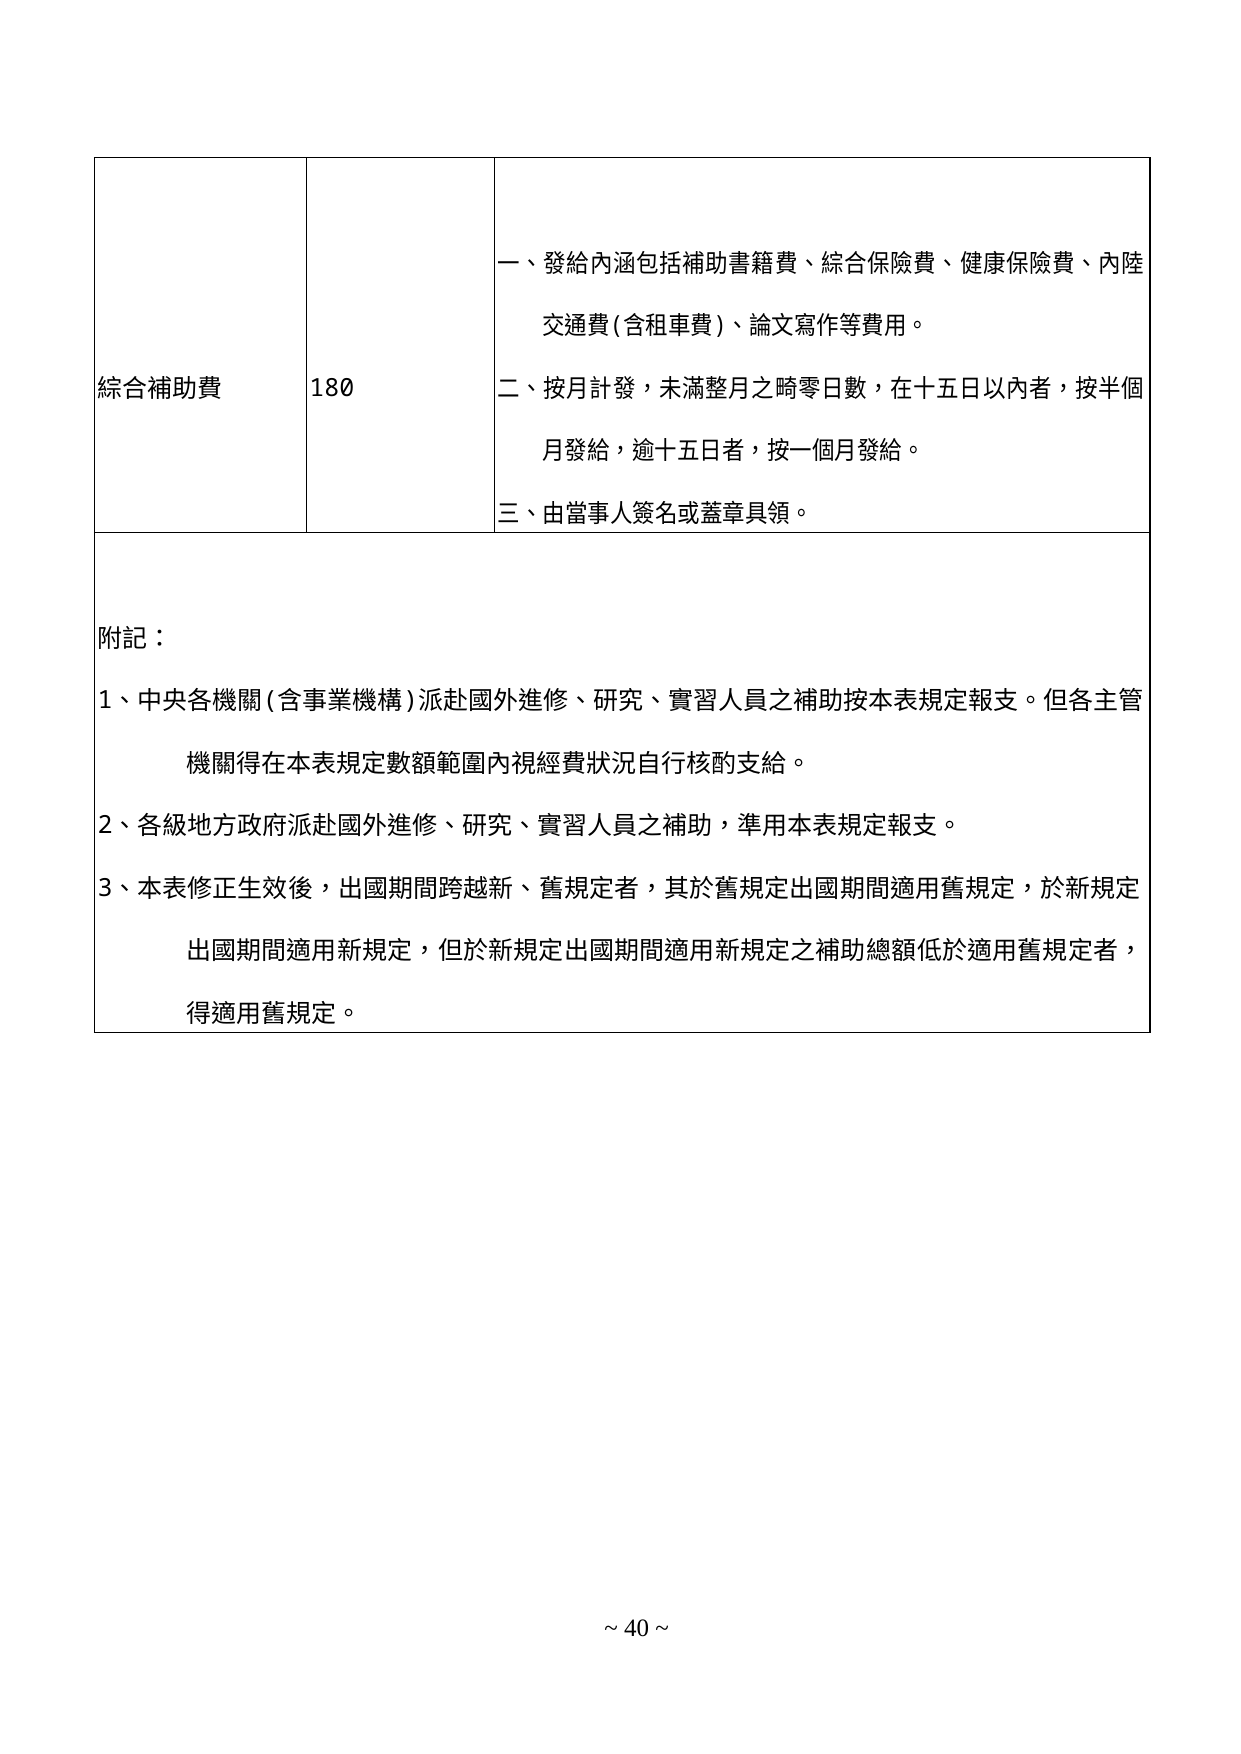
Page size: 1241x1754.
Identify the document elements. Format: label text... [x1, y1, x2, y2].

table_cell 附記： 中央各機關(含事業機構)派赴國外進修、研究、實習人員之補助按本表規定報支。但各主管機關得在本表規定數額範圍內視經費狀況自行核酌支給。 各級地方政府派赴國外進修、研究、實習人員之補助，準用本表規定報支。 本表修正生效後，出國期間跨越新、舊規定者，其於舊規定出國期間適用舊規定，於新規定出國期間適用新規定，但於新規定出國期間適用新規定之補助總額低於適用舊規定者，得適用舊規定。 [95, 533, 1149, 1032]
table_cell 一、發給內涵包括補助書籍費、綜合保險費、健康保險費、內陸交通費(含租車費)、論文寫作等費用。 二、按月計發，未滿整月之畸零日數，在十五日以內者，按半個月發給，逾十五日者，按一個月發給。 三、由當事人簽名或蓋章具領。 [495, 158, 1149, 532]
table_cell 180 [307, 158, 494, 532]
table_cell 綜合補助費 [95, 158, 306, 532]
